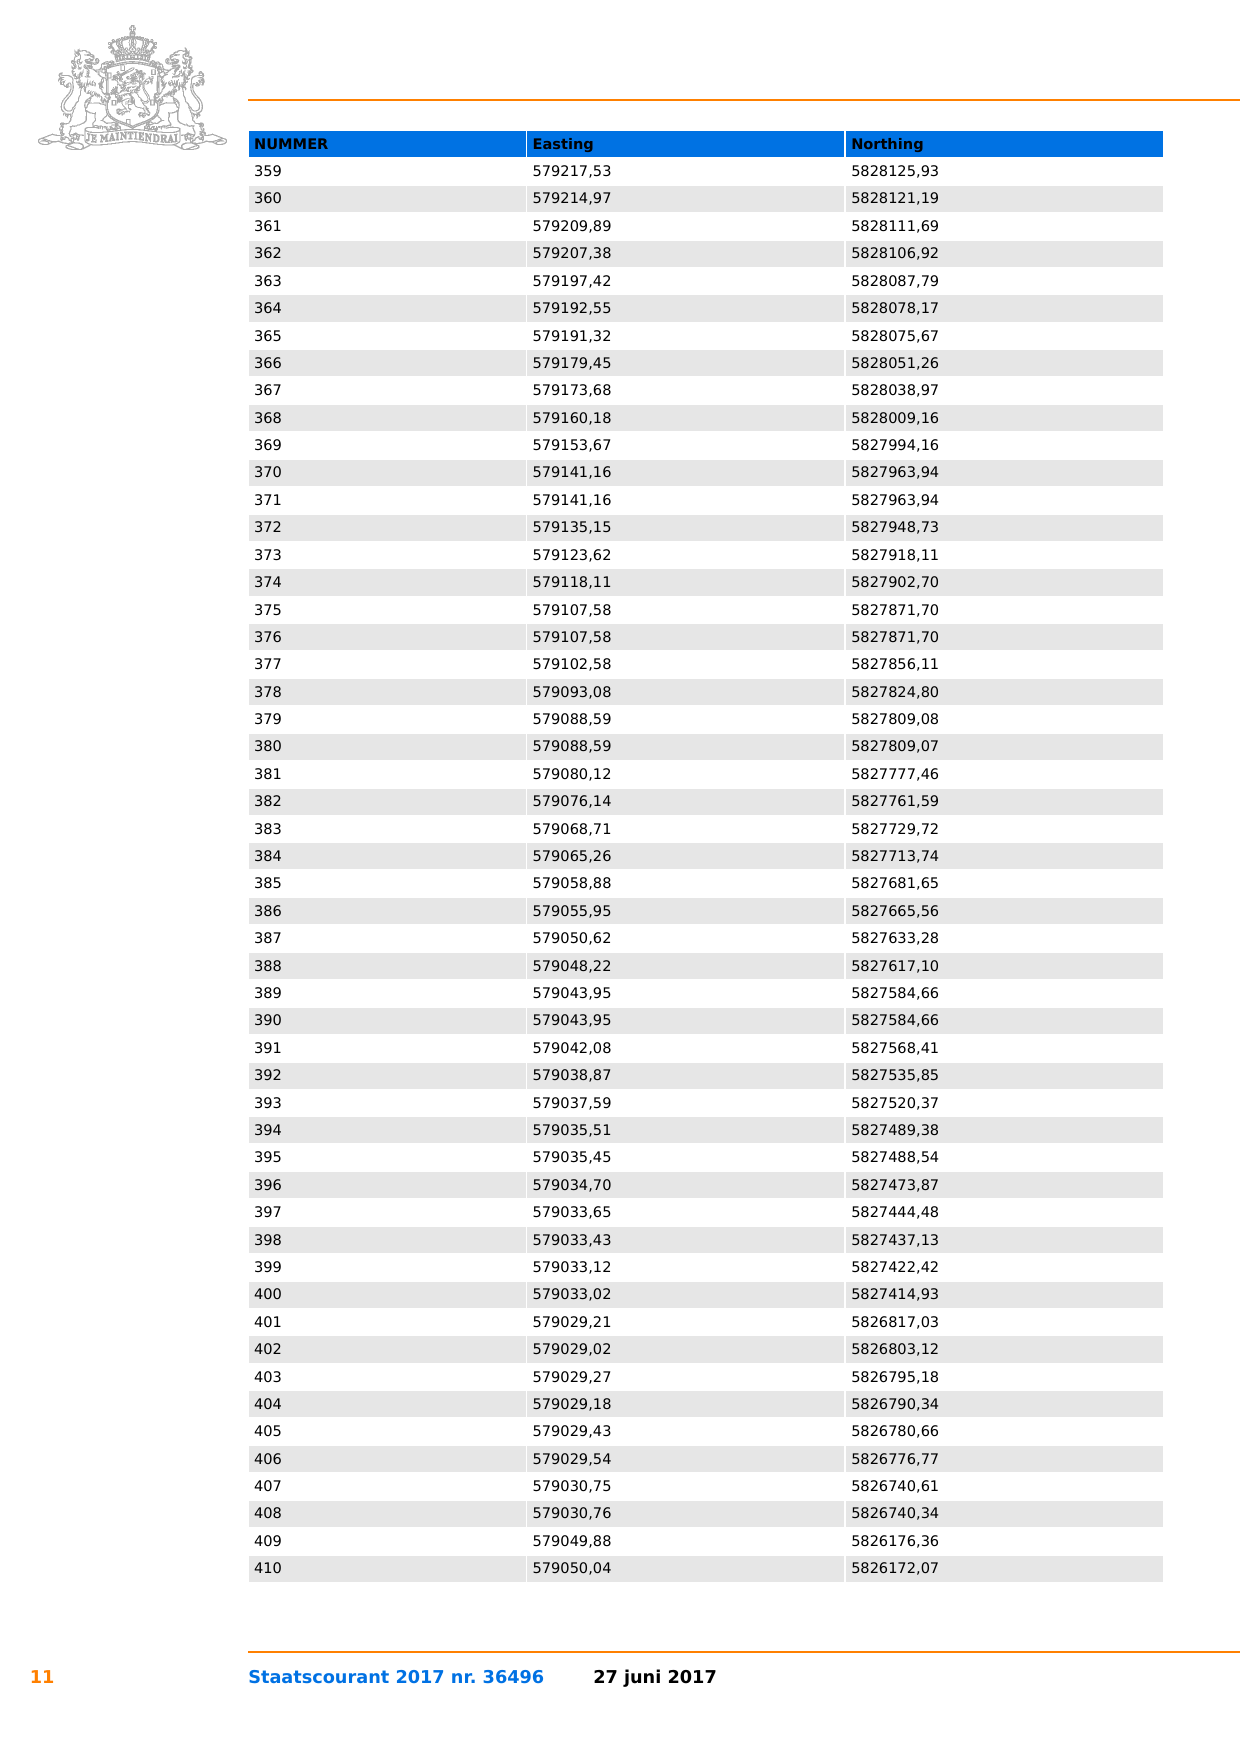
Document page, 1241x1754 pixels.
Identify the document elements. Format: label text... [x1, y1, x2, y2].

table_cell 5827584,66 [846, 1008, 1163, 1034]
table_cell 579107,58 [527, 597, 844, 623]
table_cell 579088,59 [527, 706, 844, 733]
table_cell 402 [249, 1336, 526, 1363]
table_cell 579048,22 [527, 953, 844, 979]
table_cell 5827994,16 [846, 432, 1163, 459]
table_cell 5827617,10 [846, 953, 1163, 979]
table_cell 5827761,59 [846, 789, 1163, 815]
table_cell 579033,12 [527, 1254, 844, 1281]
table_cell 5827444,48 [846, 1199, 1163, 1226]
table_cell 579191,32 [527, 323, 844, 349]
table_cell 5827777,46 [846, 761, 1163, 787]
table_cell 579209,89 [527, 213, 844, 239]
table_cell 579033,65 [527, 1199, 844, 1226]
table_cell 5827584,66 [846, 980, 1163, 1007]
table_cell 371 [249, 487, 526, 513]
table_cell 409 [249, 1528, 526, 1554]
table_cell 406 [249, 1446, 526, 1472]
table_cell 5826803,12 [846, 1336, 1163, 1363]
table_cell 579179,45 [527, 350, 844, 376]
table_cell 5826795,18 [846, 1364, 1163, 1390]
table_cell 579029,43 [527, 1419, 844, 1445]
table_cell 368 [249, 405, 526, 431]
table_cell 579038,87 [527, 1063, 844, 1089]
table_cell 397 [249, 1199, 526, 1226]
table_cell 579035,45 [527, 1145, 844, 1171]
table_cell 5827918,11 [846, 542, 1163, 568]
table_cell 579033,43 [527, 1227, 844, 1253]
table_cell 383 [249, 816, 526, 842]
table_cell 579030,75 [527, 1473, 844, 1500]
table_cell 579088,59 [527, 734, 844, 760]
table_cell 5827809,08 [846, 706, 1163, 733]
table_cell 579029,27 [527, 1364, 844, 1390]
table_cell 5827729,72 [846, 816, 1163, 842]
table_cell 5827871,70 [846, 597, 1163, 623]
table_cell 579135,15 [527, 515, 844, 541]
table_cell 382 [249, 789, 526, 815]
table_cell 410 [249, 1556, 526, 1582]
table_cell 405 [249, 1419, 526, 1445]
table_cell 579076,14 [527, 789, 844, 815]
table_cell 579030,76 [527, 1501, 844, 1527]
table_cell 579043,95 [527, 1008, 844, 1034]
table_cell 5827473,87 [846, 1172, 1163, 1198]
table_cell 579033,02 [527, 1282, 844, 1308]
table_cell 579153,67 [527, 432, 844, 459]
table_cell 579192,55 [527, 295, 844, 322]
table_cell 5828009,16 [846, 405, 1163, 431]
table_cell 579214,97 [527, 186, 844, 212]
table_cell 5826780,66 [846, 1419, 1163, 1445]
table_cell 5827948,73 [846, 515, 1163, 541]
table_cell 367 [249, 378, 526, 404]
table_cell 5827535,85 [846, 1063, 1163, 1089]
table_cell 5827856,11 [846, 651, 1163, 678]
table_cell 5828125,93 [846, 158, 1163, 185]
table_cell 579173,68 [527, 378, 844, 404]
table_cell 579029,02 [527, 1336, 844, 1363]
table_cell 5828075,67 [846, 323, 1163, 349]
table_cell 5828121,19 [846, 186, 1163, 212]
table_cell 579035,51 [527, 1117, 844, 1143]
table_cell 5828038,97 [846, 378, 1163, 404]
table_cell 5828087,79 [846, 268, 1163, 294]
table_cell 372 [249, 515, 526, 541]
table_cell 381 [249, 761, 526, 787]
table_cell 394 [249, 1117, 526, 1143]
table_cell 378 [249, 679, 526, 705]
table_cell 391 [249, 1035, 526, 1061]
table_cell 5828078,17 [846, 295, 1163, 322]
table_cell 380 [249, 734, 526, 760]
table_cell 579141,16 [527, 487, 844, 513]
table_cell 387 [249, 925, 526, 952]
table_cell 393 [249, 1090, 526, 1116]
table_cell 5827489,38 [846, 1117, 1163, 1143]
table_cell 5828106,92 [846, 241, 1163, 267]
table_cell 5827414,93 [846, 1282, 1163, 1308]
table_cell 5827963,94 [846, 487, 1163, 513]
table_cell 579107,58 [527, 624, 844, 650]
table_cell 579093,08 [527, 679, 844, 705]
table_cell 364 [249, 295, 526, 322]
table_header NUMMER [249, 131, 526, 157]
table_cell 579029,18 [527, 1391, 844, 1417]
table_cell 5826740,34 [846, 1501, 1163, 1527]
table_cell 370 [249, 460, 526, 486]
table_cell 377 [249, 651, 526, 678]
table_cell 388 [249, 953, 526, 979]
table_cell 579197,42 [527, 268, 844, 294]
table_cell 400 [249, 1282, 526, 1308]
table_cell 5827902,70 [846, 569, 1163, 596]
table_cell 404 [249, 1391, 526, 1417]
table_cell 579217,53 [527, 158, 844, 185]
table_cell 579049,88 [527, 1528, 844, 1554]
table_cell 369 [249, 432, 526, 459]
table_cell 362 [249, 241, 526, 267]
table_cell 5827488,54 [846, 1145, 1163, 1171]
table_cell 579080,12 [527, 761, 844, 787]
table_cell 5827963,94 [846, 460, 1163, 486]
table_cell 5826817,03 [846, 1309, 1163, 1335]
table_cell 5827568,41 [846, 1035, 1163, 1061]
table_cell 5827824,80 [846, 679, 1163, 705]
table_cell 5827681,65 [846, 871, 1163, 897]
table_cell 579037,59 [527, 1090, 844, 1116]
table_cell 579034,70 [527, 1172, 844, 1198]
table_cell 5827713,74 [846, 843, 1163, 869]
table_cell 379 [249, 706, 526, 733]
table_cell 5826172,07 [846, 1556, 1163, 1582]
table_cell 579118,11 [527, 569, 844, 596]
table_cell 376 [249, 624, 526, 650]
table_cell 579029,21 [527, 1309, 844, 1335]
table_cell 5826790,34 [846, 1391, 1163, 1417]
table_cell 579029,54 [527, 1446, 844, 1472]
table_cell 579050,62 [527, 925, 844, 952]
table_cell 360 [249, 186, 526, 212]
table_cell 5826740,61 [846, 1473, 1163, 1500]
table_cell 579123,62 [527, 542, 844, 568]
table_cell 398 [249, 1227, 526, 1253]
table_cell 579043,95 [527, 980, 844, 1007]
picture [38, 25, 227, 150]
table_cell 374 [249, 569, 526, 596]
table_cell 579065,26 [527, 843, 844, 869]
table_cell 375 [249, 597, 526, 623]
table_cell 579050,04 [527, 1556, 844, 1582]
table_cell 408 [249, 1501, 526, 1527]
table_cell 401 [249, 1309, 526, 1335]
table_cell 390 [249, 1008, 526, 1034]
table_cell 579160,18 [527, 405, 844, 431]
table_cell 396 [249, 1172, 526, 1198]
table_cell 579058,88 [527, 871, 844, 897]
table_cell 361 [249, 213, 526, 239]
table_cell 5827437,13 [846, 1227, 1163, 1253]
table_cell 579141,16 [527, 460, 844, 486]
table_cell 359 [249, 158, 526, 185]
table_cell 5827809,07 [846, 734, 1163, 760]
table_cell 5828051,26 [846, 350, 1163, 376]
table_cell 386 [249, 898, 526, 924]
table_header Easting [527, 131, 844, 157]
table_cell 407 [249, 1473, 526, 1500]
table_cell 579042,08 [527, 1035, 844, 1061]
table_cell 384 [249, 843, 526, 869]
table_cell 5827422,42 [846, 1254, 1163, 1281]
table_cell 579055,95 [527, 898, 844, 924]
table_cell 373 [249, 542, 526, 568]
table_cell 5826176,36 [846, 1528, 1163, 1554]
table_cell 366 [249, 350, 526, 376]
table_cell 392 [249, 1063, 526, 1089]
table_cell 579068,71 [527, 816, 844, 842]
table_cell 365 [249, 323, 526, 349]
table_cell 579207,38 [527, 241, 844, 267]
table_header Northing [846, 131, 1163, 157]
table_cell 389 [249, 980, 526, 1007]
table_cell 5827871,70 [846, 624, 1163, 650]
table_cell 363 [249, 268, 526, 294]
table_cell 385 [249, 871, 526, 897]
table_cell 395 [249, 1145, 526, 1171]
table_cell 5826776,77 [846, 1446, 1163, 1472]
table_cell 399 [249, 1254, 526, 1281]
table_cell 579102,58 [527, 651, 844, 678]
table_cell 5828111,69 [846, 213, 1163, 239]
table_cell 5827633,28 [846, 925, 1163, 952]
table_cell 5827520,37 [846, 1090, 1163, 1116]
table_cell 403 [249, 1364, 526, 1390]
table_cell 5827665,56 [846, 898, 1163, 924]
